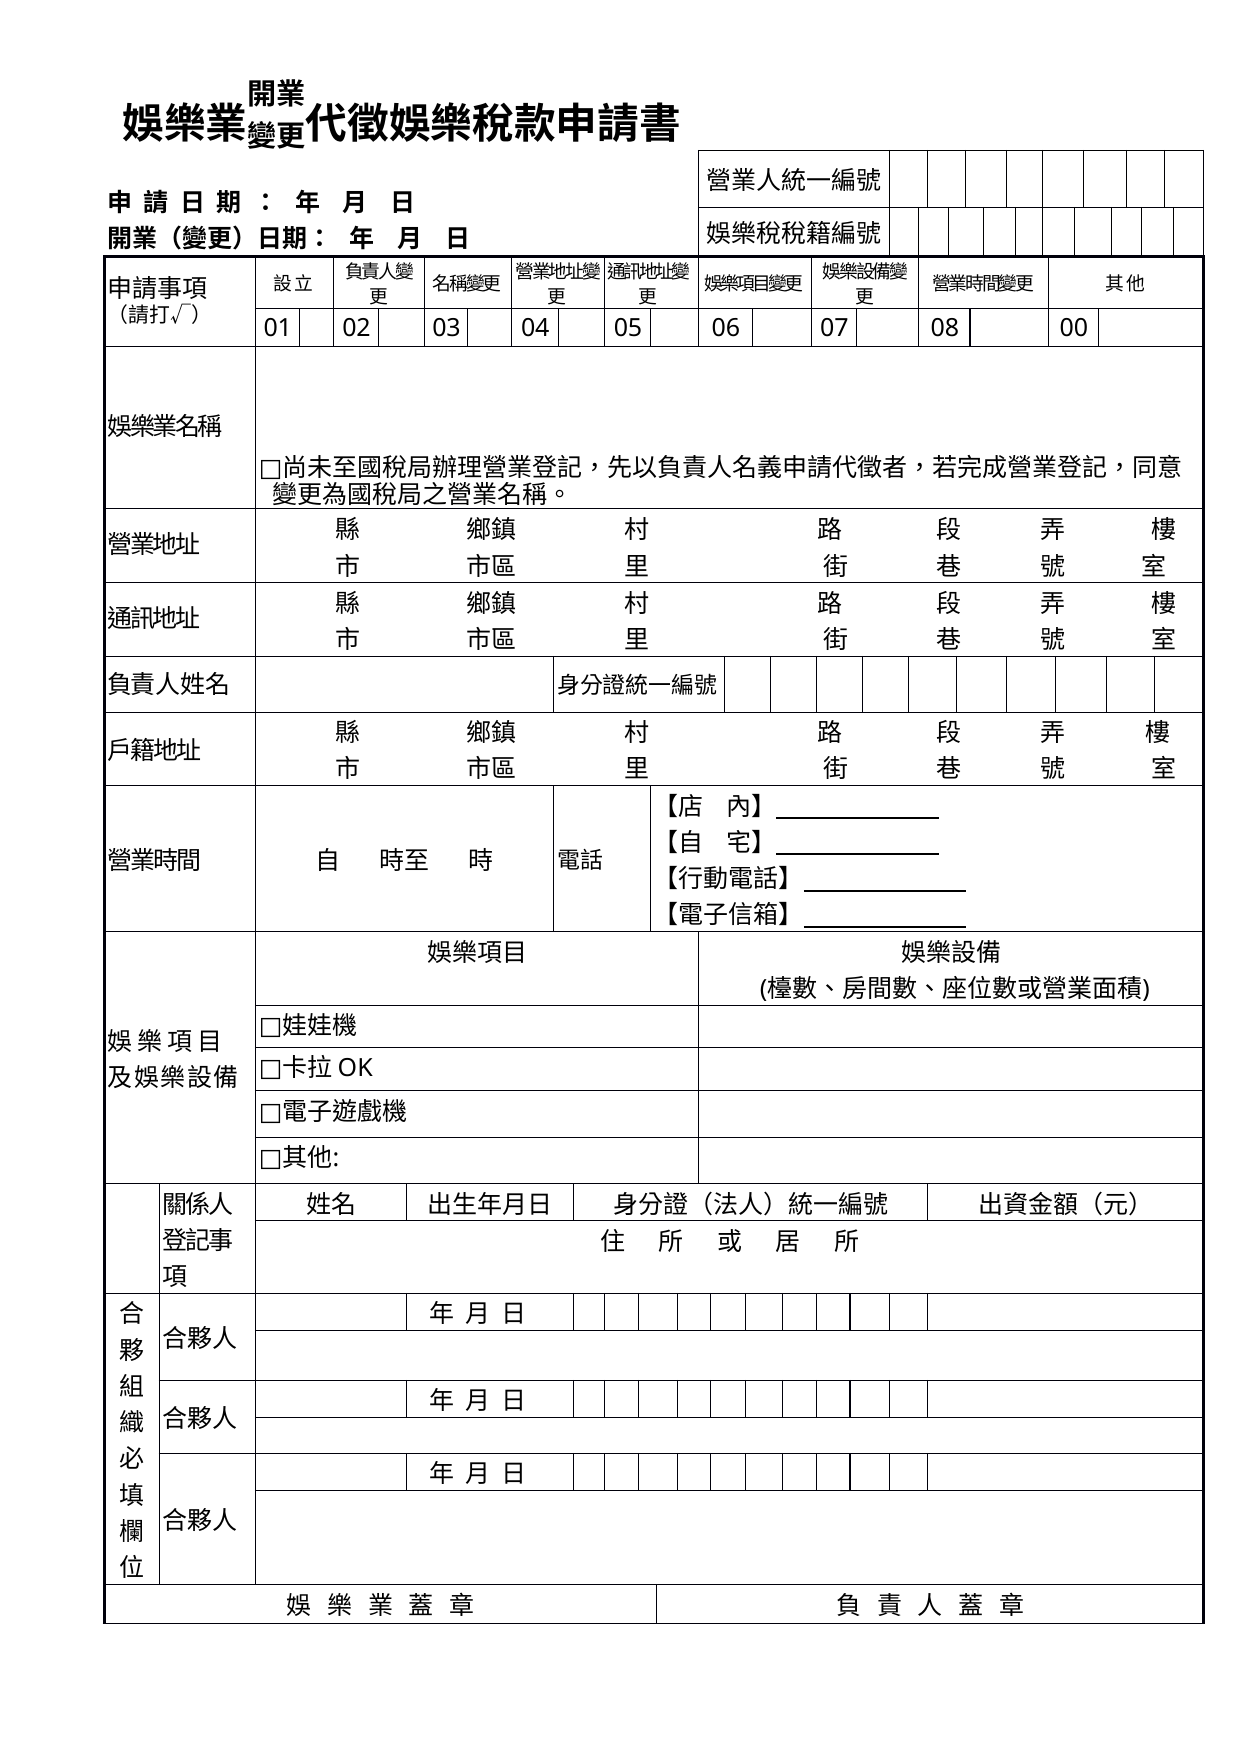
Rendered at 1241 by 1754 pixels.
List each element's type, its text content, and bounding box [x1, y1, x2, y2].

table_cell 娛樂業蓋章 [106, 1585, 656, 1623]
table_cell 娛樂設備變更 [812, 258, 918, 308]
table_cell [468, 309, 511, 346]
table_cell 營業時間變更 [919, 258, 1048, 308]
table_cell [753, 309, 811, 346]
table_cell 弄 號 [990, 583, 1093, 656]
table_cell [256, 657, 553, 712]
table_cell [639, 1381, 677, 1417]
table_cell [699, 1006, 1202, 1047]
table_cell 其 他 [1049, 258, 1202, 308]
table_cell □其他: [256, 1138, 698, 1183]
table_cell [1007, 657, 1055, 712]
table_cell [783, 1454, 816, 1490]
table_cell [890, 1454, 927, 1490]
table_cell 03 [425, 309, 467, 346]
table_cell [949, 208, 983, 255]
table_cell 村 里 [529, 713, 677, 785]
table_cell [1155, 657, 1202, 712]
table_cell 樓 室 [1093, 509, 1202, 582]
table_cell 負責人變更 [334, 258, 424, 308]
table_cell 路 街 [677, 583, 876, 656]
table_cell [890, 1294, 927, 1330]
table_cell [817, 1381, 849, 1417]
table_cell [783, 1294, 816, 1330]
table_cell [1043, 208, 1074, 255]
table_cell [1107, 657, 1154, 712]
table_cell 住 所 或 居 所 [256, 1221, 1202, 1293]
table_cell [1127, 151, 1164, 207]
table_cell [890, 1381, 927, 1417]
table_cell [1112, 208, 1141, 255]
table_cell [605, 1294, 638, 1330]
table_cell [725, 657, 770, 712]
table_cell [817, 1454, 849, 1490]
table_cell [928, 1381, 1202, 1417]
table_cell 鄉鎮 市區 [373, 583, 529, 656]
table_cell 通訊地址變更 [605, 258, 698, 308]
table_cell 00 [1049, 309, 1098, 346]
table_cell 段 巷 [876, 583, 989, 656]
table_cell 08 [919, 309, 969, 346]
table_cell [699, 1091, 1202, 1137]
table_cell [678, 1454, 710, 1490]
table_header 娛樂業開業變更代徵娛樂稅款申請書 申 請 日 期 ： 年 月 日 開業（變更）日期： 年 月 日 [104, 75, 698, 255]
table_cell 06 [699, 309, 752, 346]
table_cell [746, 1454, 782, 1490]
table_cell [928, 1454, 1202, 1490]
table_cell [783, 1381, 816, 1417]
table_cell 弄 號 [990, 509, 1093, 582]
table_cell [574, 1381, 604, 1417]
table_cell [559, 309, 604, 346]
table_cell [890, 208, 918, 255]
table_cell 娛樂稅稅籍編號 [699, 208, 889, 255]
table_cell [256, 1294, 406, 1330]
table_cell 娛樂設備 (檯數、房間數、座位數或營業面積) [699, 932, 1202, 1005]
table_cell 村 里 [529, 583, 677, 656]
table_cell [1043, 151, 1083, 207]
table_cell 出資金額（元） [928, 1184, 1202, 1220]
table_cell [699, 1138, 1202, 1183]
table_cell [957, 657, 1006, 712]
table_cell 年 月 日 [407, 1381, 573, 1417]
table_cell 01 [256, 309, 299, 346]
table_cell [256, 1331, 1202, 1380]
table_cell [851, 1294, 889, 1330]
table_cell 身分證統一編號 [554, 657, 724, 712]
table_cell [256, 1454, 406, 1490]
table_cell 電話 [554, 786, 650, 931]
table_cell [890, 151, 927, 207]
table_cell 營業地址變更 [512, 258, 604, 308]
table_cell 04 [512, 309, 558, 346]
table_cell □娃娃機 [256, 1006, 698, 1047]
table_cell 05 [605, 309, 650, 346]
table_cell [711, 1454, 745, 1490]
table_cell [256, 1418, 1202, 1453]
table_cell [256, 1491, 1202, 1584]
table_cell 營業人統一編號 [699, 151, 889, 207]
table_cell 關係人 登記事項 [160, 1184, 255, 1293]
table_cell [746, 1294, 782, 1330]
table_cell [817, 1294, 849, 1330]
table_cell □尚未至國稅局辦理營業登記，先以負責人名義申請代徵者，若完成營業登記，同意 變更為國稅局之營業名稱。 [256, 347, 1202, 508]
table_cell [1142, 208, 1173, 255]
table_cell 縣 市 [256, 713, 373, 785]
table_cell 出生年月日 [407, 1184, 573, 1220]
table_cell 段 巷 [876, 713, 989, 785]
table_cell [1174, 208, 1203, 255]
table_cell [639, 1454, 677, 1490]
table_cell 年 月 日 [407, 1294, 573, 1330]
table_cell [574, 1454, 604, 1490]
table_cell [1084, 151, 1126, 207]
table_cell 通訊地址 [106, 583, 255, 656]
table_cell 路 街 [677, 509, 876, 582]
table_cell [300, 309, 333, 346]
table_cell [863, 657, 908, 712]
table_cell 樓 室 [1093, 713, 1202, 785]
table_cell 07 [812, 309, 856, 346]
table_cell [928, 151, 965, 207]
table_cell [851, 1381, 889, 1417]
table_cell [379, 309, 424, 346]
table_cell [966, 151, 1006, 207]
table_cell 姓名 [256, 1184, 406, 1220]
table_cell 設 立 [256, 258, 333, 308]
table_cell 身分證（法人）統一編號 [574, 1184, 927, 1220]
table_cell 鄉鎮 市區 [373, 509, 529, 582]
table_cell [851, 1454, 889, 1490]
table_cell 弄 號 [990, 713, 1093, 785]
table_cell [919, 208, 948, 255]
table_cell 縣 市 [256, 583, 373, 656]
table_cell 營業時間 [106, 786, 255, 931]
table_cell 02 [334, 309, 378, 346]
table_cell [746, 1381, 782, 1417]
table_cell 合夥人 [160, 1454, 255, 1584]
table_cell [711, 1381, 745, 1417]
table_header [698, 75, 1204, 150]
table_cell □電子遊戲機 [256, 1091, 698, 1137]
table_cell [256, 1381, 406, 1417]
table_cell [857, 309, 918, 346]
table_cell [639, 1294, 677, 1330]
table_cell 娛 樂 項 目 及 娛 樂 設 備 [106, 932, 255, 1183]
table_cell 路 街 [677, 713, 876, 785]
table_cell 娛樂項目變更 [699, 258, 811, 308]
table_cell [1099, 309, 1202, 346]
table_cell [771, 657, 816, 712]
table_cell [574, 1294, 604, 1330]
table_cell [711, 1294, 745, 1330]
table_cell [1016, 208, 1042, 255]
table_cell 營業地址 [106, 509, 255, 582]
table_cell [1007, 151, 1042, 207]
table_cell [817, 657, 862, 712]
table_cell [1075, 208, 1111, 255]
table_cell 負責人蓋章 [657, 1585, 1202, 1623]
table_cell 名稱變更 [425, 258, 511, 308]
table_cell 【店 內】 【自 宅】 【行動電話】 【電子信箱】 [651, 786, 1202, 931]
table_cell 樓 室 [1093, 583, 1202, 656]
table_cell 合夥人 [160, 1294, 255, 1380]
table_cell [699, 1048, 1202, 1090]
table_cell [651, 309, 698, 346]
table_cell [1165, 151, 1203, 207]
table_cell 娛樂業名稱 [106, 347, 255, 508]
table_cell 合夥組織必填欄位 [106, 1294, 159, 1584]
table_cell [909, 657, 956, 712]
table_cell [971, 309, 1048, 346]
table_cell [605, 1381, 638, 1417]
table_cell 鄉鎮 市區 [373, 713, 529, 785]
table_cell 戶籍地址 [106, 713, 255, 785]
table_cell [678, 1381, 710, 1417]
table_cell [1056, 657, 1106, 712]
table_cell 縣 市 [256, 509, 373, 582]
table_cell 村 里 [529, 509, 677, 582]
table_cell [928, 1294, 1202, 1330]
table_cell 年 月 日 [407, 1454, 573, 1490]
table_cell [678, 1294, 710, 1330]
table_cell 合夥人 [160, 1381, 255, 1453]
table_cell 娛樂項目 [256, 932, 698, 1005]
table_cell [984, 208, 1015, 255]
table_cell 負責人姓名 [106, 657, 255, 712]
table_cell □卡拉OK [256, 1048, 698, 1090]
table_cell [106, 1184, 159, 1293]
table_cell 申請事項 （請打√） [106, 258, 255, 346]
table_cell 段 巷 [876, 509, 989, 582]
table_cell [605, 1454, 638, 1490]
table_cell 自 時至 時 [256, 786, 553, 931]
